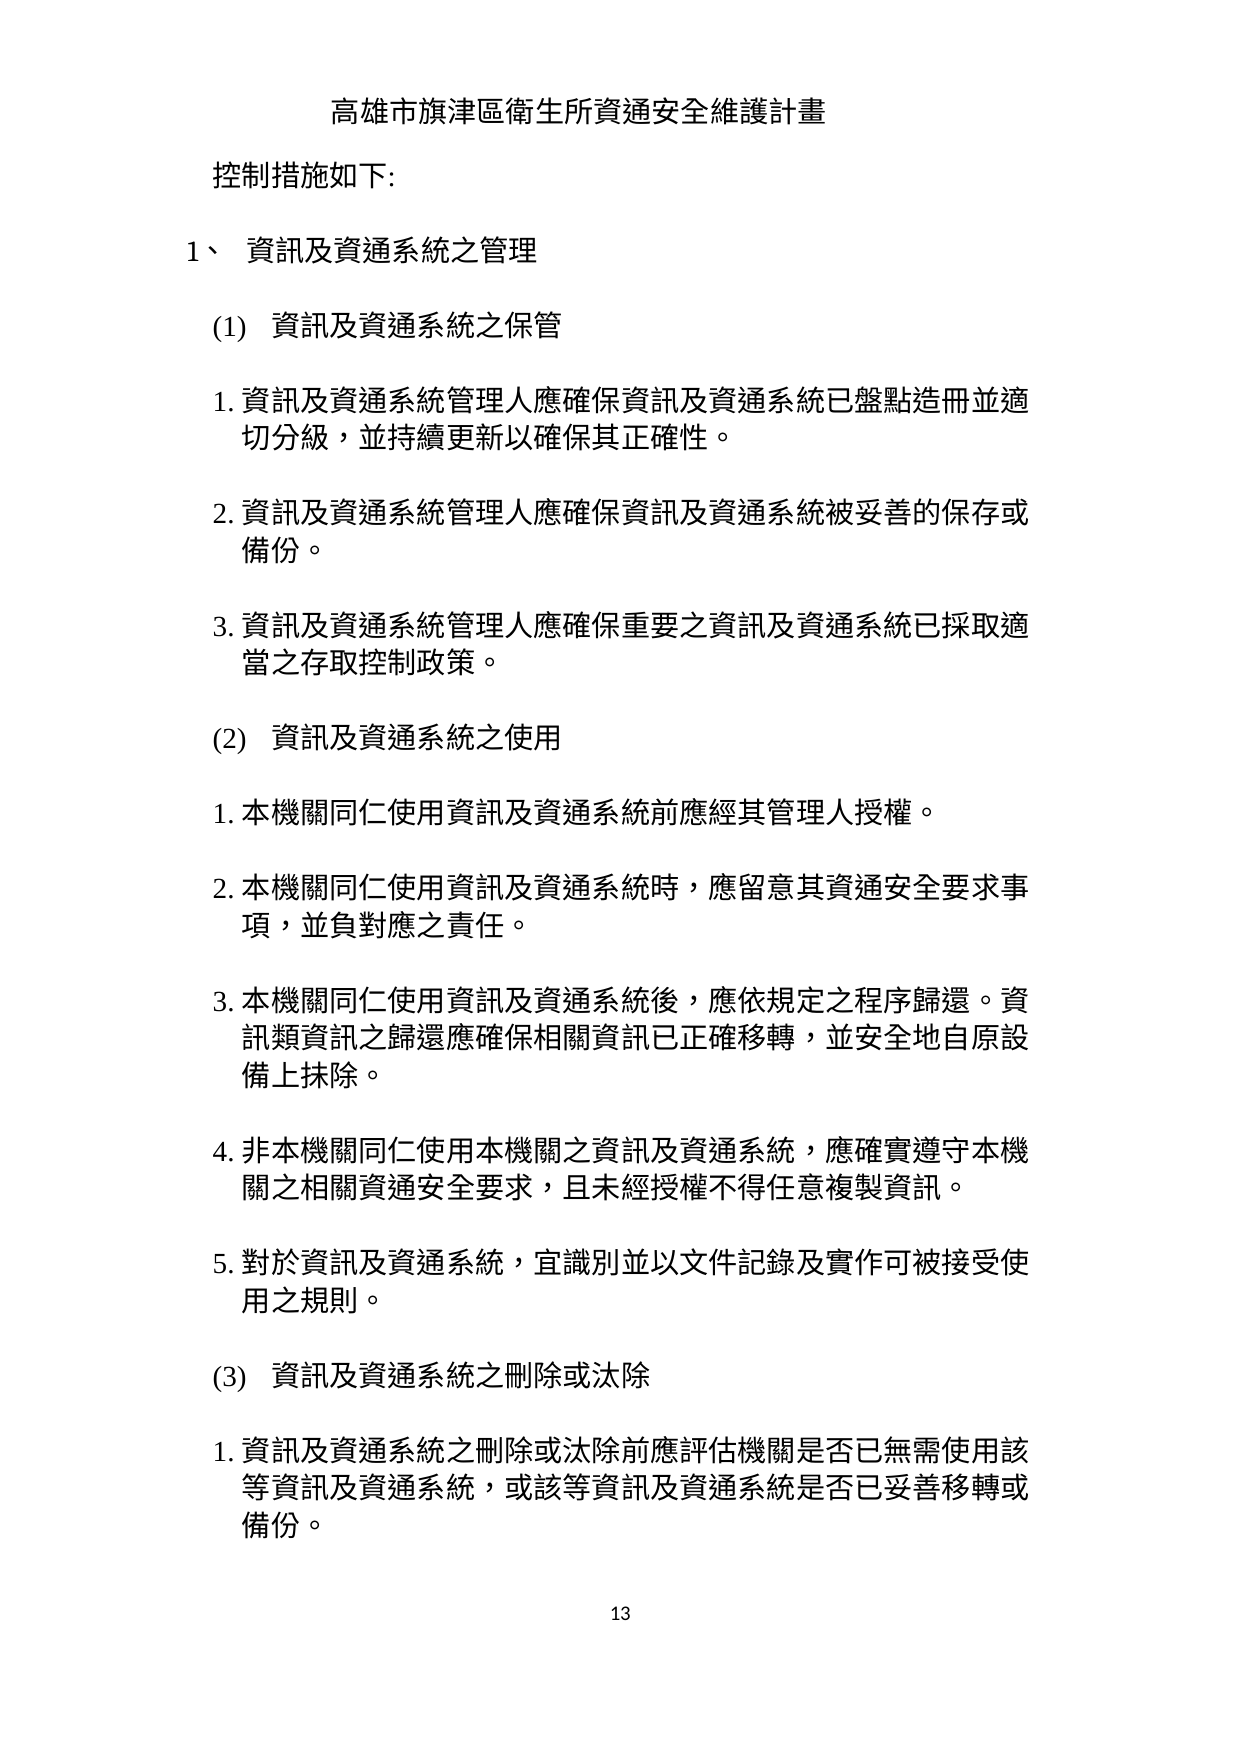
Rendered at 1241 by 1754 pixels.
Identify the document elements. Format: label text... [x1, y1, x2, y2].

list 資訊及資通系統管理人應確保重要之資訊及資通系統已採取適當之存取控制政策。 [212, 606, 1053, 681]
list 資訊及資通系統管理人應確保資訊及資通系統被妥善的保存或備份。 [212, 494, 1053, 569]
subtitle 資訊及資通系統之刪除或汰除 [212, 1356, 1053, 1394]
list 資訊及資通系統管理人應確保資訊及資通系統已盤點造冊並適切分級，並持續更新以確保其正確性。 [212, 381, 1053, 456]
subtitle 資訊及資通系統之保管 [212, 306, 1053, 344]
list 資訊及資通系統之刪除或汰除前應評估機關是否已無需使用該等資訊及資通系統，或該等資訊及資通系統是否已妥善移轉或備份。 [212, 1431, 1053, 1544]
text 控制措施如下: [212, 156, 1053, 194]
list 本機關同仁使用資訊及資通系統後，應依規定之程序歸還。資訊類資訊之歸還應確保相關資訊已正確移轉，並安全地自原設備上抺除。 [212, 981, 1053, 1094]
list 對於資訊及資通系統，宜識別並以文件記錄及實作可被接受使用之規則。 [212, 1244, 1053, 1319]
list 非本機關同仁使用本機關之資訊及資通系統，應確實遵守本機關之相關資通安全要求，且未經授權不得任意複製資訊。 [212, 1131, 1053, 1206]
list 本機關同仁使用資訊及資通系統前應經其管理人授權。 [212, 794, 1053, 831]
list 本機關同仁使用資訊及資通系統時，應留意其資通安全要求事項，並負對應之責任。 [212, 869, 1053, 944]
subtitle 資訊及資通系統之管理 [187, 231, 1053, 269]
subtitle 資訊及資通系統之使用 [212, 719, 1053, 756]
